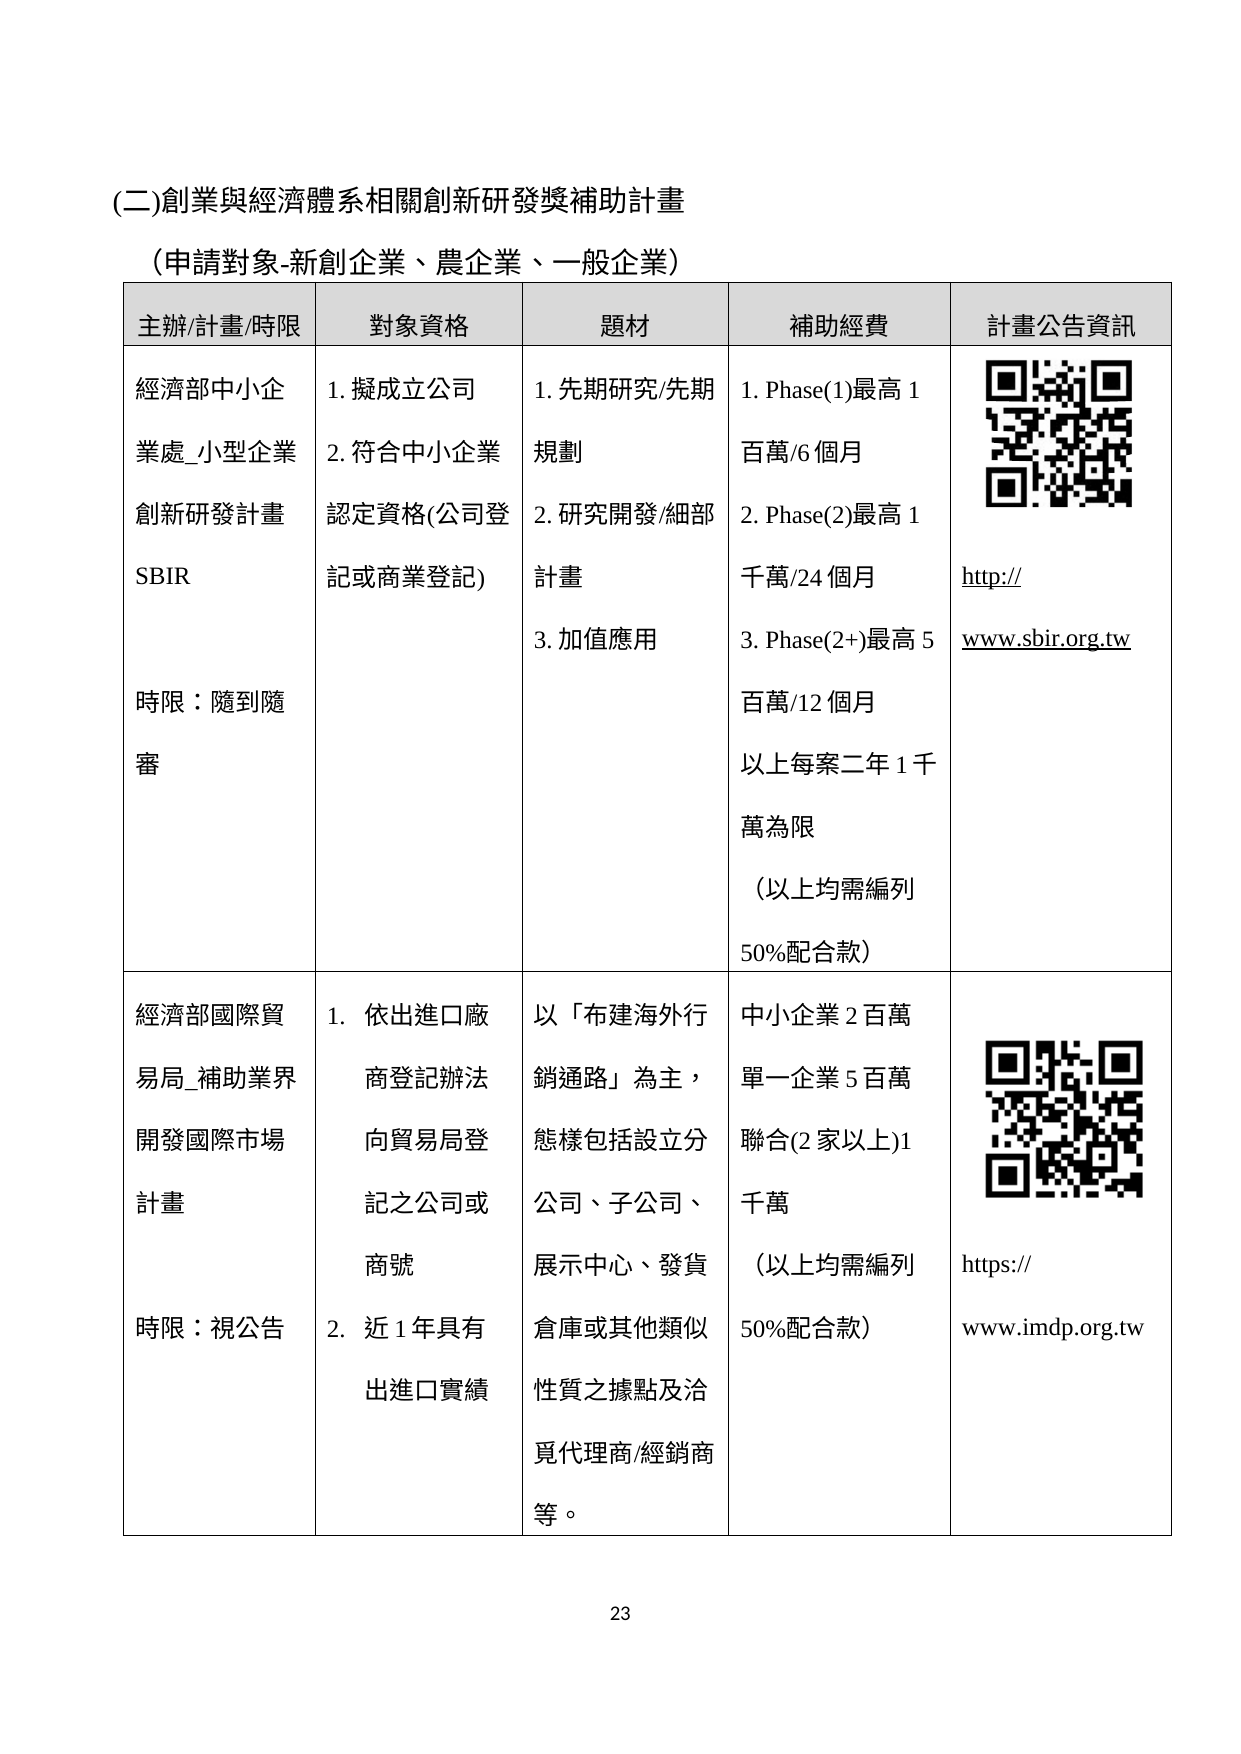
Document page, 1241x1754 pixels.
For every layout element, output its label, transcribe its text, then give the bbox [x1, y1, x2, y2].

table_cell 以「布建海外行銷通路」為主，態樣包括設立分公司、子公司、展示中心、發貨倉庫或其他類似性質之據點及洽覓代理商/經銷商等。 [523, 972, 728, 1535]
text (二)創業與經濟體系相關創新研發獎補助計畫 [112, 157, 1128, 219]
table_cell https://www.imdp.org.tw [951, 972, 1171, 1535]
table_cell http://www.sbir.org.tw [951, 346, 1171, 971]
table_header 補助經費 [729, 283, 950, 345]
table_header 主辦/計畫/時限 [124, 283, 315, 345]
table_header 題材 [523, 283, 728, 345]
table_cell 經濟部國際貿易局_補助業界開發國際市場計畫 時限：視公告 [124, 972, 315, 1535]
table_cell 1. Phase(1)最高1 百萬/6個月 2. Phase(2)最高1千萬/24個月 3. Phase(2+)最高5百萬/12個月 以上每案二年1千萬為限 （以上均需編列50%配合款） [729, 346, 950, 971]
table_cell 1. 先期研究/先期規劃 2. 研究開發/細部計畫 3. 加值應用 [523, 346, 728, 971]
table_cell 依出進口廠商登記辦法向貿易局登記之公司或商號 近1年具有出進口實績 [316, 972, 522, 1535]
table_cell 經濟部中小企業處_小型企業創新研發計畫SBIR 時限：隨到隨審 [124, 346, 315, 971]
table_header 對象資格 [316, 283, 522, 345]
table_cell 1. 擬成立公司 2. 符合中小企業認定資格(公司登記或商業登記) [316, 346, 522, 971]
table_header 計畫公告資訊 [951, 283, 1171, 345]
table_cell 中小企業2百萬 單一企業5百萬 聯合(2家以上)1千萬 （以上均需編列50%配合款） [729, 972, 950, 1535]
text （申請對象-新創企業、農企業、一般企業） [112, 219, 1128, 282]
